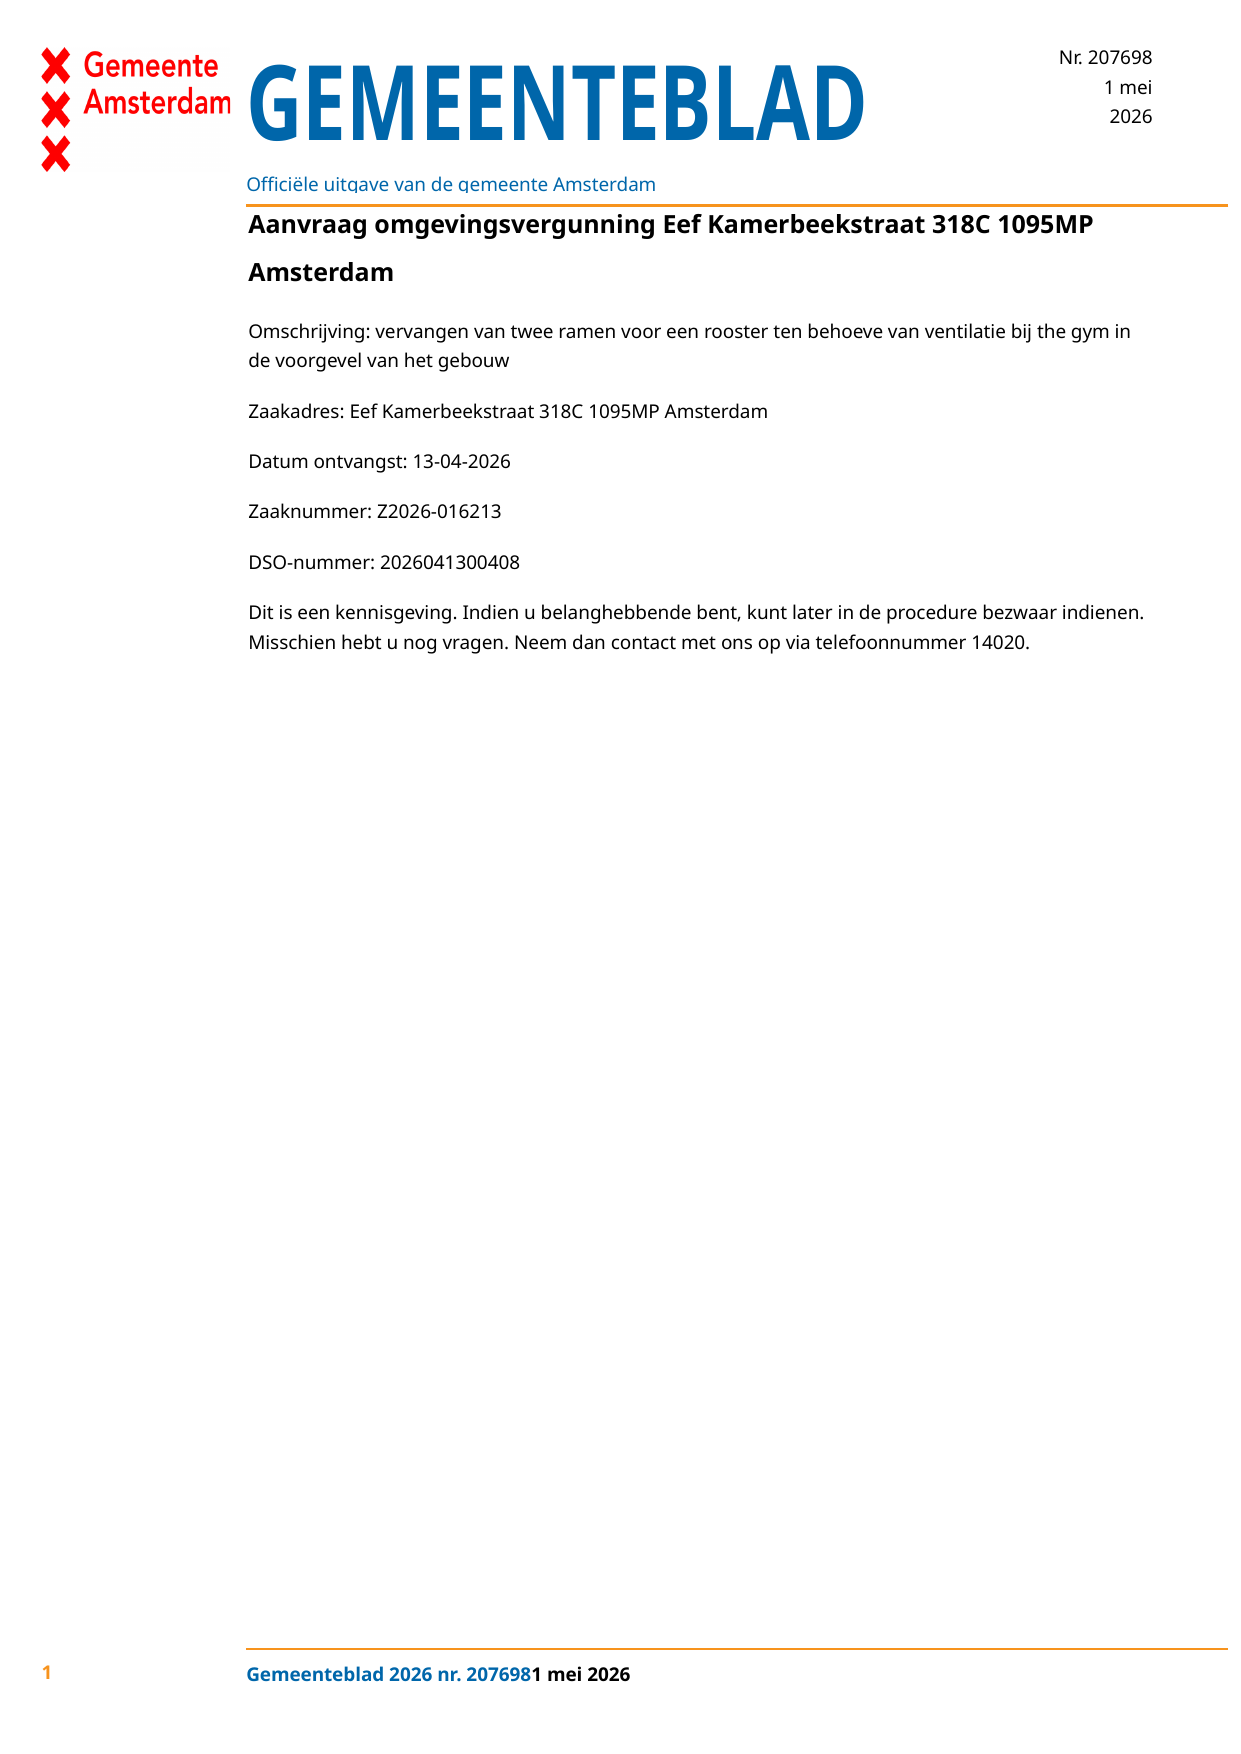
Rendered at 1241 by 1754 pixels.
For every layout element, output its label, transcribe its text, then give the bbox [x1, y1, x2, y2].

text Datum ontvangst: 13-04-2026 [248, 448, 1152, 474]
text Dit is een kennisgeving. Indien u belanghebbende bent, kunt later in de procedure bezwaar indienen. Misschien hebt u nog vragen. Neem dan contact met ons op via telefoonnummer 14020. [248, 599, 1152, 655]
text Aanvraag omgevingsvergunning Eef Kamerbeekstraat 318C 1095MP Amsterdam [248, 207, 1152, 288]
text DSO-nummer: 2026041300408 [248, 549, 1152, 575]
text Zaakadres: Eef Kamerbeekstraat 318C 1095MP Amsterdam [248, 398, 1152, 424]
picture [41, 47, 231, 172]
text Omschrijving: vervangen van twee ramen voor een rooster ten behoeve van ventilatie bij the gym in de voorgevel van het gebouw [248, 318, 1152, 373]
text Zaaknummer: Z2026-016213 [248, 499, 1152, 524]
